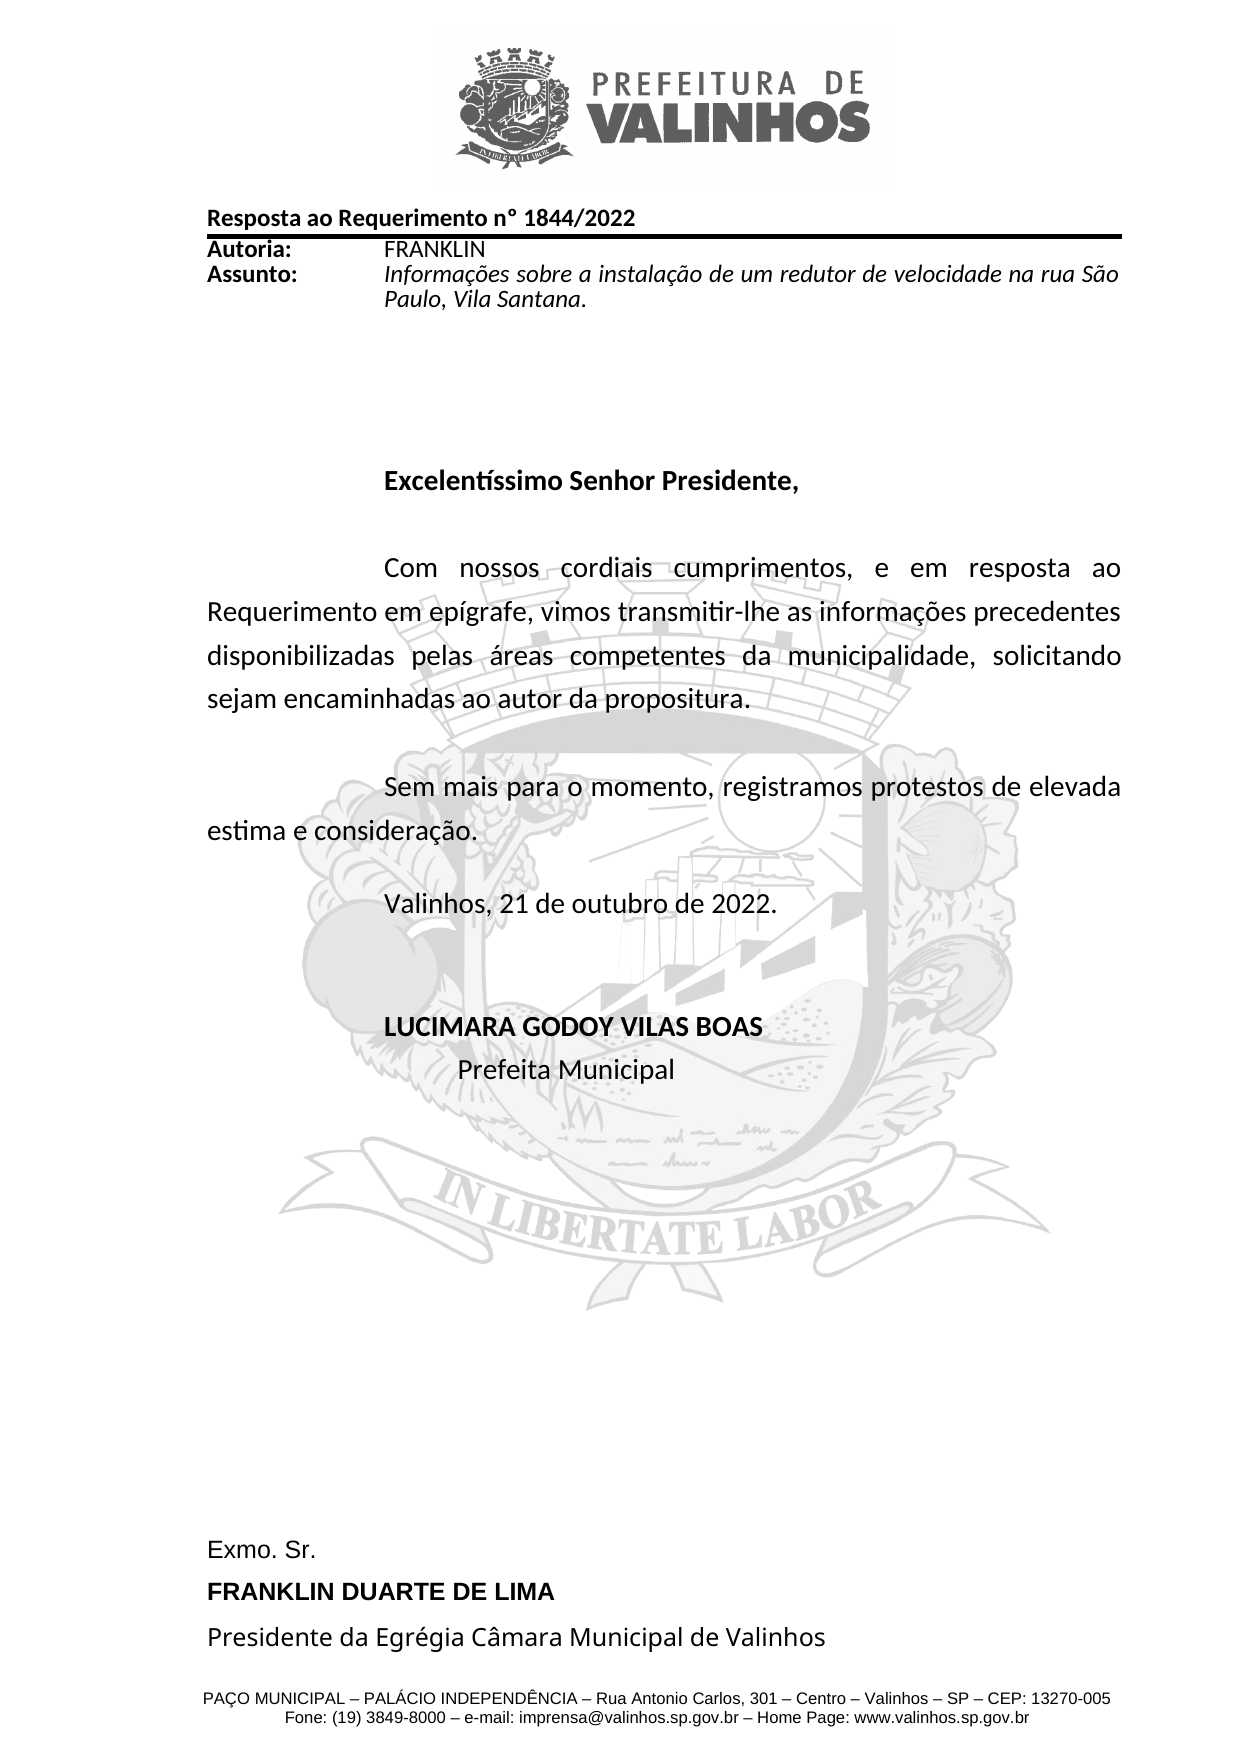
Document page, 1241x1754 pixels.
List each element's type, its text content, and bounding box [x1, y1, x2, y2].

picture [1090, 609, 1094, 619]
text Excelentíssimo Senhor Presidente, [207, 468, 1122, 497]
picture [438, 29, 891, 185]
text Valinhos, 21 de outubro de 2022. [1094, 891, 1122, 920]
text Prefeita Municipal [1094, 1058, 1122, 1087]
picture [235, 518, 1094, 1355]
text Sem mais para o momento, registramos protestos de elevada estima e consideração. [207, 774, 235, 847]
text LUCIMARA GODOY VILAS BOAS [1094, 1014, 1122, 1043]
text LUCIMARA GODOY VILAS BOAS [207, 1014, 235, 1043]
text Valinhos, 21 de outubro de 2022. [207, 891, 235, 920]
text Prefeita Municipal [207, 1058, 235, 1087]
text Sem mais para o momento, registramos protestos de elevada estima e consideração. [1094, 774, 1122, 847]
